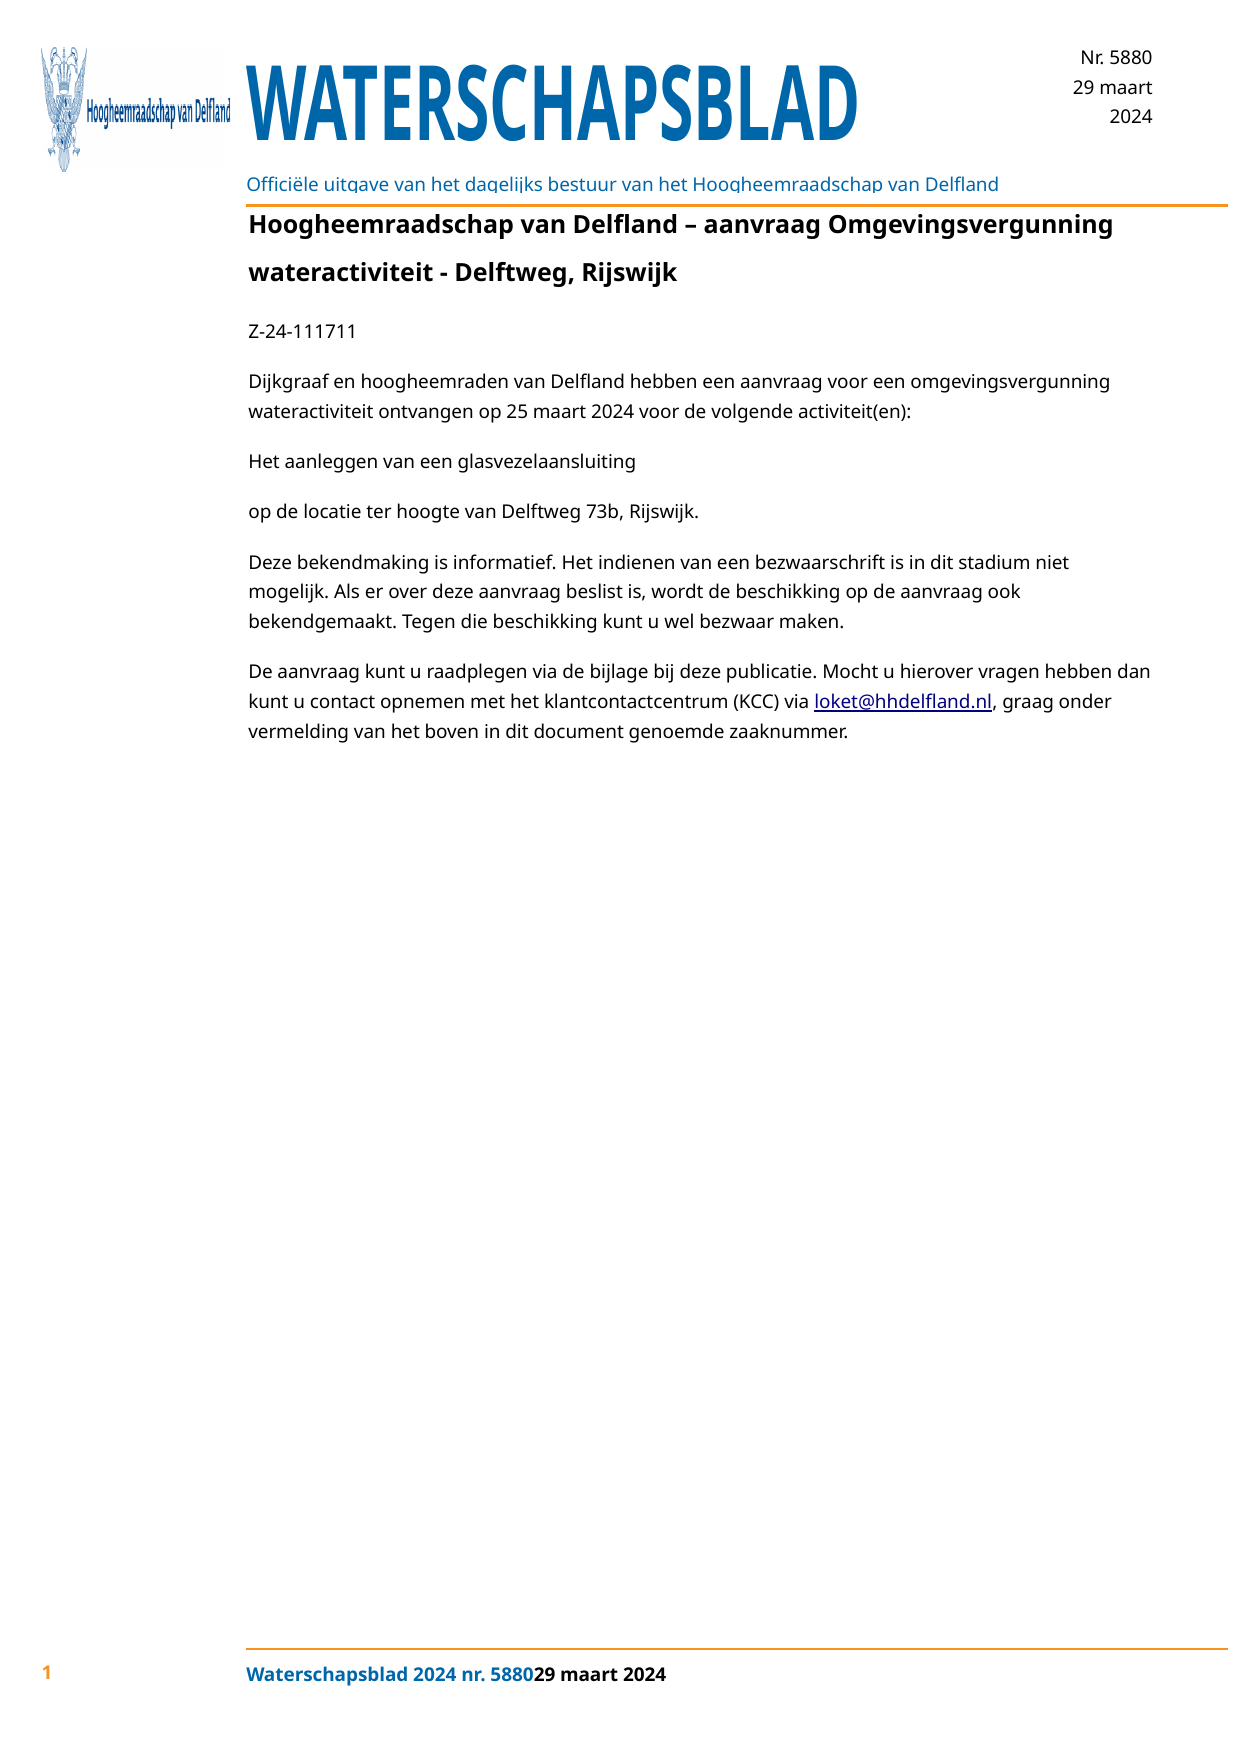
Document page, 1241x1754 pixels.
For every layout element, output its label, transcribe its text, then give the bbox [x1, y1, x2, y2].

text Hoogheemraadschap van Delfland – aanvraag Omgevingsvergunning wateractiviteit - Delftweg, Rijswijk [248, 207, 1152, 288]
text Z-24-111711 [248, 318, 1152, 344]
picture [41, 47, 231, 172]
text Het aanleggen van een glasvezelaansluiting [248, 448, 1152, 474]
text De aanvraag kunt u raadplegen via de bijlage bij deze publicatie. Mocht u hierover vragen hebben dan kunt u contact opnemen met het klantcontactcentrum (KCC) via loket@hhdelfland.nl, graag onder vermelding van het boven in dit document genoemde zaaknummer. [248, 659, 1152, 744]
text Dijkgraaf en hoogheemraden van Delfland hebben een aanvraag voor een omgevingsvergunning wateractiviteit ontvangen op 25 maart 2024 voor de volgende activiteit(en): [248, 368, 1152, 424]
text Deze bekendmaking is informatief. Het indienen van een bezwaarschrift is in dit stadium niet mogelijk. Als er over deze aanvraag beslist is, wordt de beschikking op de aanvraag ook bekendgemaakt. Tegen die beschikking kunt u wel bezwaar maken. [248, 549, 1152, 634]
text op de locatie ter hoogte van Delftweg 73b, Rijswijk. [248, 499, 1152, 524]
